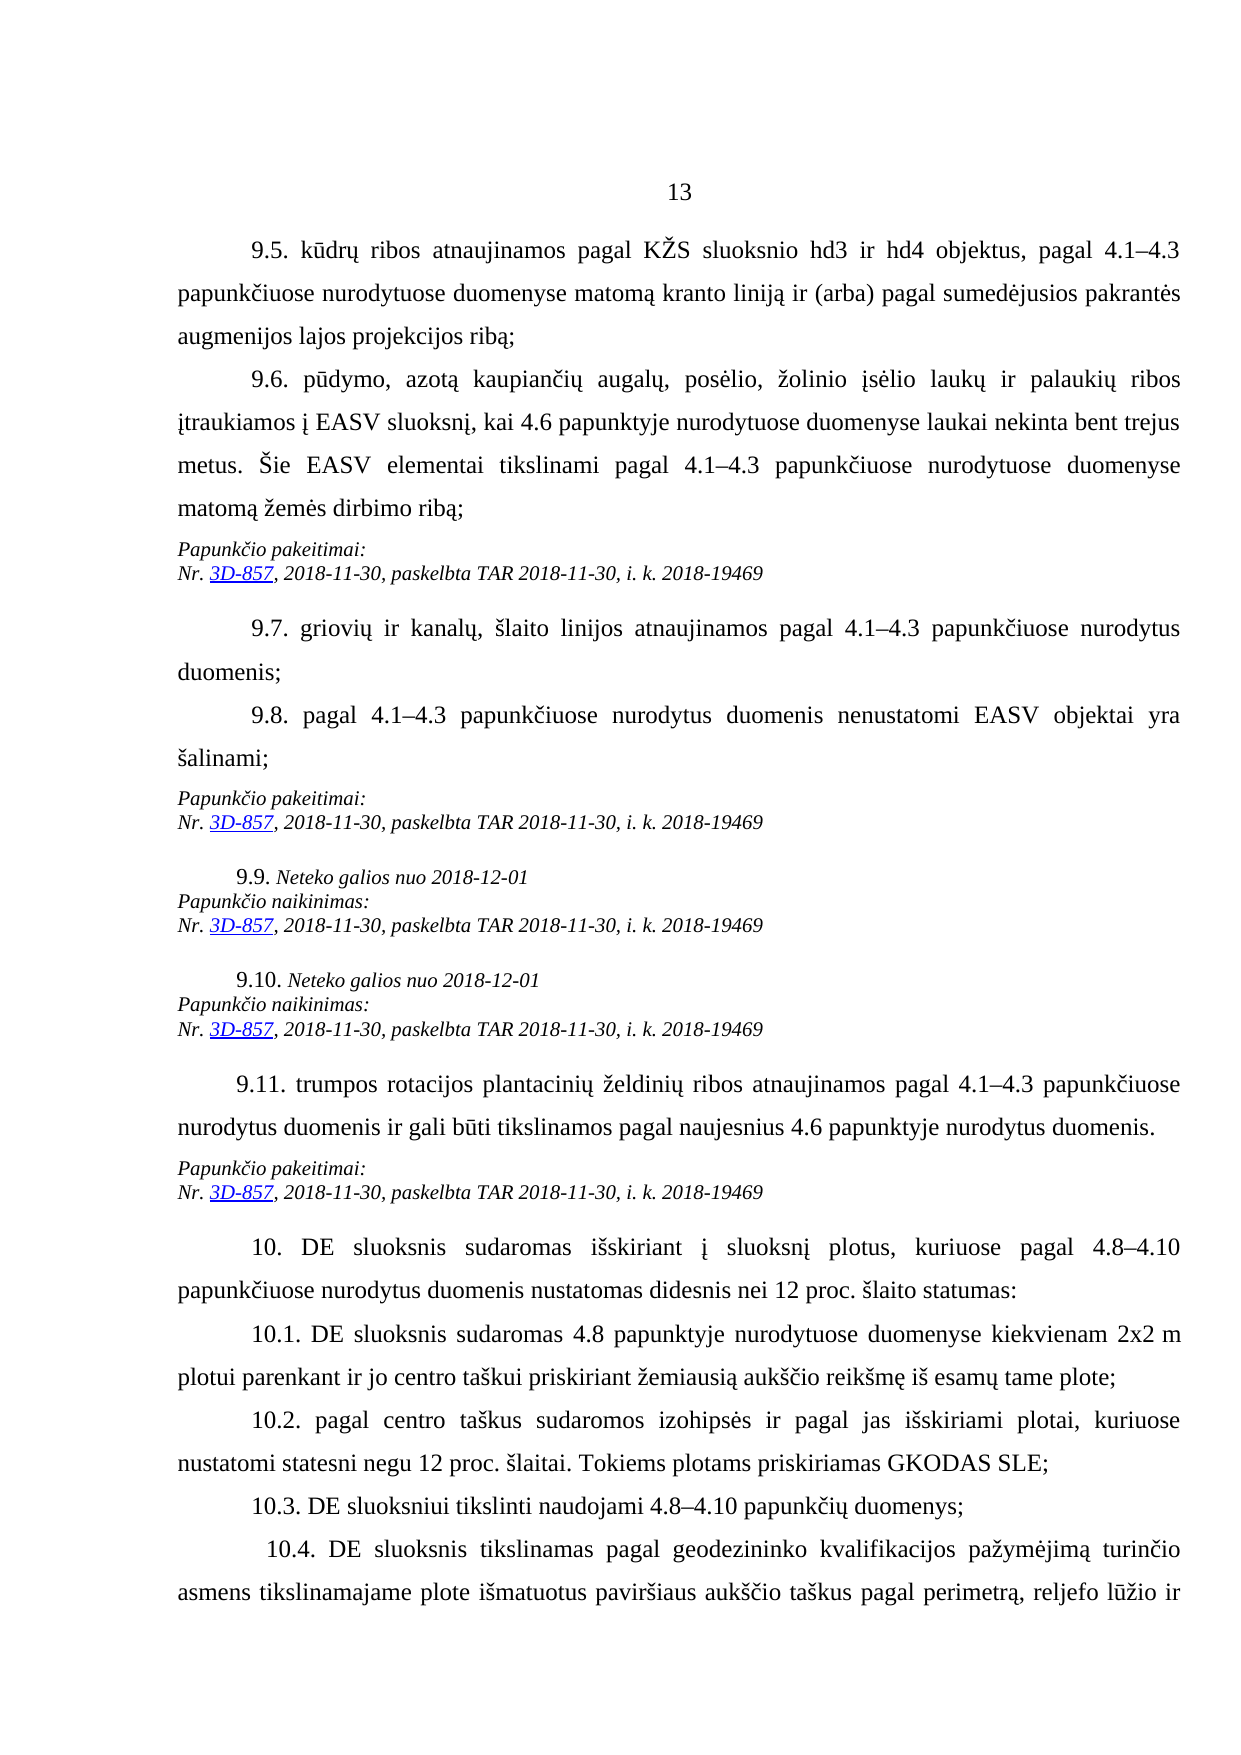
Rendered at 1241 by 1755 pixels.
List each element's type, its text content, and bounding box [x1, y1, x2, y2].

text 9.9. Neteko galios nuo 2018-12-01 [177, 863, 1181, 889]
text Nr. 3D-857, 2018-11-30, paskelbta TAR 2018-11-30, i. k. 2018-19469 [177, 1179, 1181, 1204]
text Papunkčio pakeitimai: [177, 537, 1181, 561]
text Papunkčio pakeitimai: [177, 786, 1181, 810]
text Nr. 3D-857, 2018-11-30, paskelbta TAR 2018-11-30, i. k. 2018-19469 [177, 810, 1181, 834]
text 9.5. kūdrų ribos atnaujinamos pagal KŽS sluoksnio hd3 ir hd4 objektus, pagal 4.1–4.3 papunkčiuose nurodytuose duomenyse matomą kranto liniją ir (arba) pagal sumedėjusios pakrantės augmenijos lajos projekcijos ribą; [177, 235, 1181, 350]
text 9.8. pagal 4.1–4.3 papunkčiuose nurodytus duomenis nenustatomi EASV objektai yra šalinami; [177, 700, 1181, 772]
text Papunkčio pakeitimai: [177, 1156, 1181, 1179]
text 10.1. DE sluoksnis sudaromas 4.8 papunktyje nurodytuose duomenyse kiekvienam 2x2 m plotui parenkant ir jo centro taškui priskiriant žemiausią aukščio reikšmę iš esamų tame plote; [177, 1319, 1181, 1391]
text 10.3. DE sluoksniui tikslinti naudojami 4.8–4.10 papunkčių duomenys; [177, 1491, 1181, 1520]
text Papunkčio naikinimas: [177, 992, 1181, 1016]
text 9.10. Neteko galios nuo 2018-12-01 [177, 966, 1181, 992]
text 10. DE sluoksnis sudaromas išskiriant į sluoksnį plotus, kuriuose pagal 4.8–4.10 papunkčiuose nurodytus duomenis nustatomas didesnis nei 12 proc. šlaito statumas: [177, 1232, 1181, 1304]
text 10.4. DE sluoksnis tikslinamas pagal geodezininko kvalifikacijos pažymėjimą turinčio asmens tikslinamajame plote išmatuotus paviršiaus aukščio taškus pagal perimetrą, reljefo lūžio ir [177, 1534, 1181, 1606]
text 9.11. trumpos rotacijos plantacinių želdinių ribos atnaujinamos pagal 4.1–4.3 papunkčiuose nurodytus duomenis ir gali būti tikslinamos pagal naujesnius 4.6 papunktyje nurodytus duomenis. [177, 1069, 1181, 1141]
text 9.7. griovių ir kanalų, šlaito linijos atnaujinamos pagal 4.1–4.3 papunkčiuose nurodytus duomenis; [177, 613, 1181, 685]
text Papunkčio naikinimas: [177, 889, 1181, 913]
text Nr. 3D-857, 2018-11-30, paskelbta TAR 2018-11-30, i. k. 2018-19469 [177, 913, 1181, 937]
text 9.6. pūdymo, azotą kaupiančių augalų, posėlio, žolinio įsėlio laukų ir palaukių ribos įtraukiamos į EASV sluoksnį, kai 4.6 papunktyje nurodytuose duomenyse laukai nekinta bent trejus metus. Šie EASV elementai tikslinami pagal 4.1–4.3 papunkčiuose nurodytuose duomenyse matomą žemės dirbimo ribą; [177, 364, 1181, 522]
text 10.2. pagal centro taškus sudaromos izohipsės ir pagal jas išskiriami plotai, kuriuose nustatomi statesni negu 12 proc. šlaitai. Tokiems plotams priskiriamas GKODAS SLE; [177, 1405, 1181, 1477]
text Nr. 3D-857, 2018-11-30, paskelbta TAR 2018-11-30, i. k. 2018-19469 [177, 561, 1181, 585]
text Nr. 3D-857, 2018-11-30, paskelbta TAR 2018-11-30, i. k. 2018-19469 [177, 1016, 1181, 1041]
